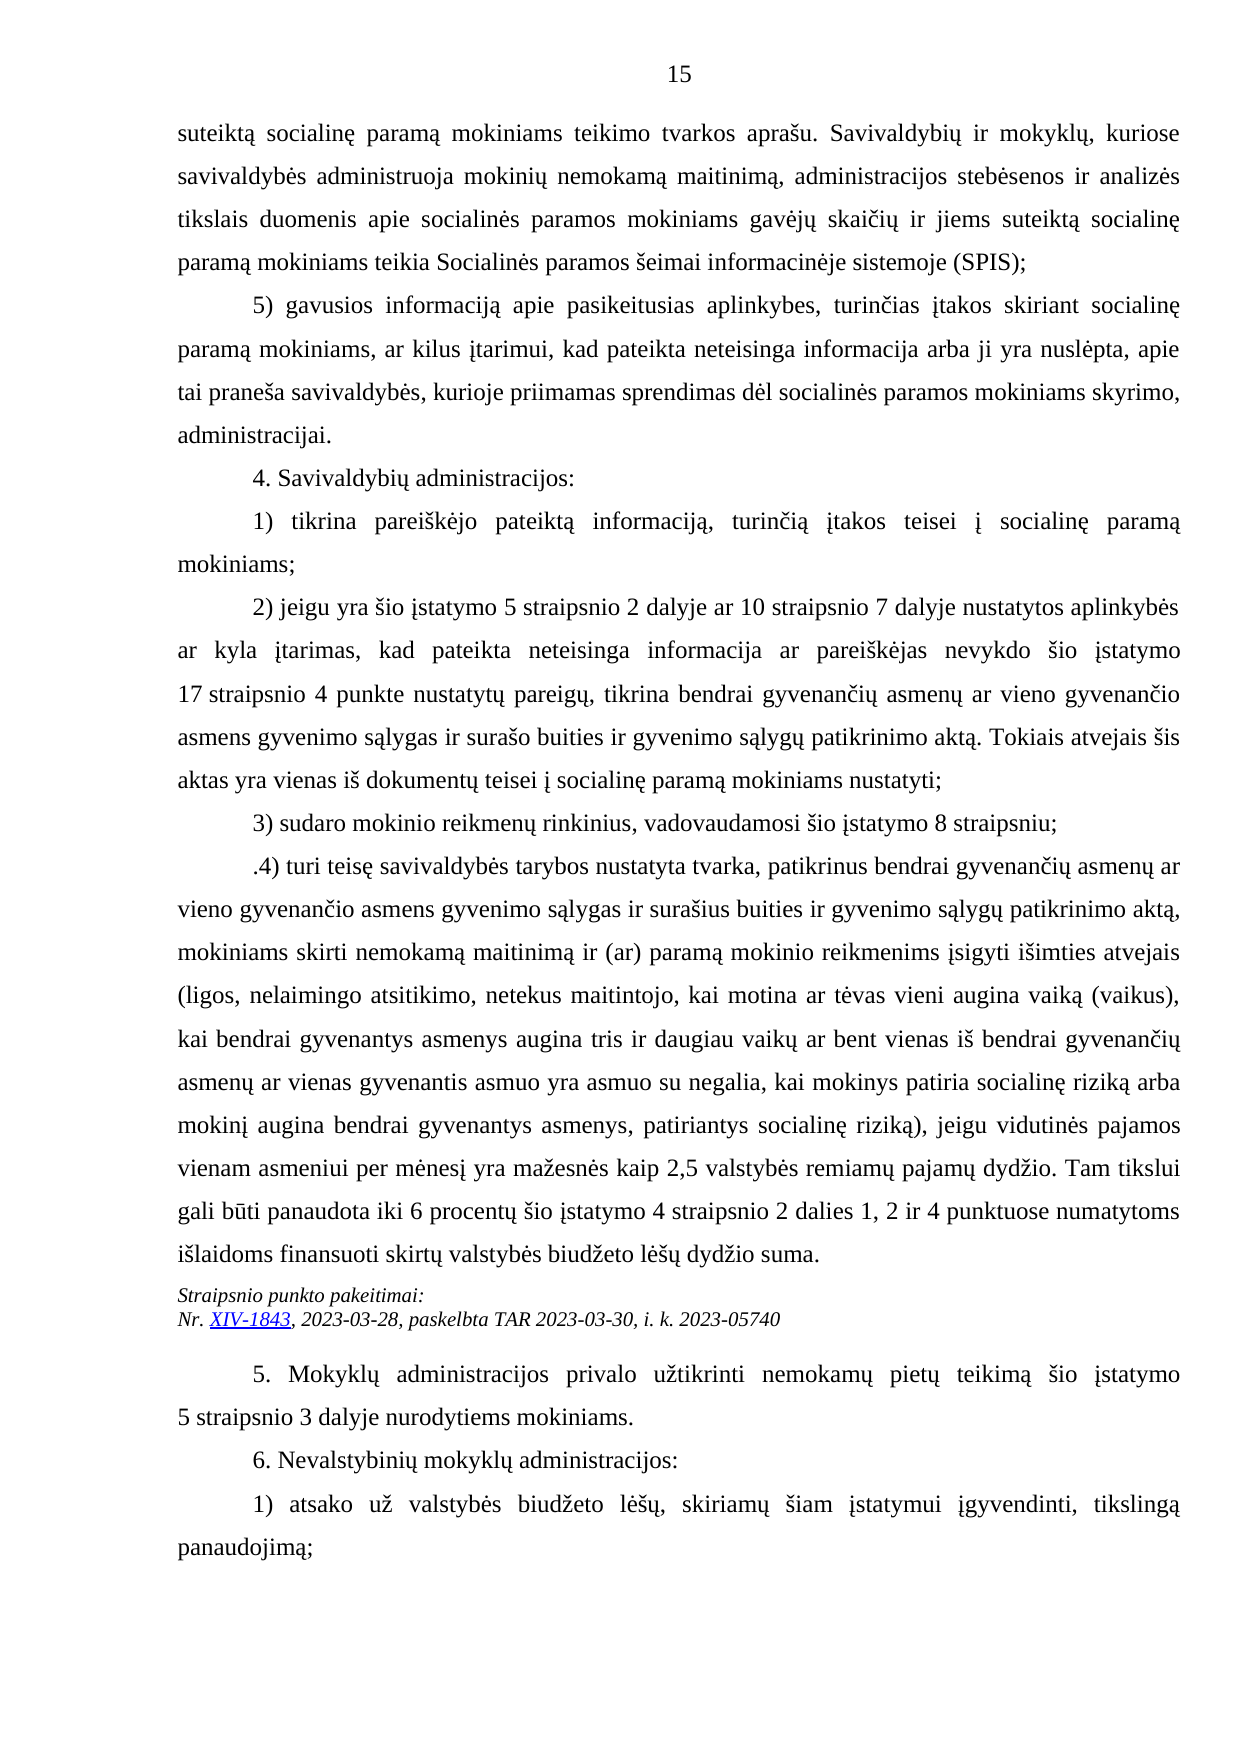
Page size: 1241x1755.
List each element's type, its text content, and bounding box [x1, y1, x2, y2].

text .4) turi teisę savivaldybės tarybos nustatyta tvarka, patikrinus bendrai gyvenančių asmenų ar vieno gyvenančio asmens gyvenimo sąlygas ir surašius buities ir gyvenimo sąlygų patikrinimo aktą, mokiniams skirti nemokamą maitinimą ir (ar) paramą mokinio reikmenims įsigyti išimties atvejais (ligos, nelaimingo atsitikimo, netekus maitintojo, kai motina ar tėvas vieni augina vaiką (vaikus), kai bendrai gyvenantys asmenys augina tris ir daugiau vaikų ar bent vienas iš bendrai gyvenančių asmenų ar vienas gyvenantis asmuo yra asmuo su negalia, kai mokinys patiria socialinę riziką arba mokinį augina bendrai gyvenantys asmenys, patiriantys socialinę riziką), jeigu vidutinės pajamos vienam asmeniui per mėnesį yra mažesnės kaip 2,5 valstybės remiamų pajamų dydžio. Tam tikslui gali būti panaudota iki 6 procentų šio įstatymo 4 straipsnio 2 dalies 1, 2 ir 4 punktuose numatytoms išlaidoms finansuoti skirtų valstybės biudžeto lėšų dydžio suma. [177, 851, 1181, 1268]
text 6. Nevalstybinių mokyklų administracijos: [177, 1446, 1181, 1474]
text 5) gavusios informaciją apie pasikeitusias aplinkybes, turinčias įtakos skiriant socialinę paramą mokiniams, ar kilus įtarimui, kad pateikta neteisinga informacija arba ji yra nuslėpta, apie tai praneša savivaldybės, kurioje priimamas sprendimas dėl socialinės paramos mokiniams skyrimo, administracijai. [177, 291, 1181, 449]
text 3) sudaro mokinio reikmenų rinkinius, vadovaudamosi šio įstatymo 8 straipsniu; [177, 808, 1181, 837]
text 1) tikrina pareiškėjo pateiktą informaciją, turinčią įtakos teisei į socialinę paramą mokiniams; [177, 506, 1181, 578]
text 1) atsako už valstybės biudžeto lėšų, skiriamų šiam įstatymui įgyvendinti, tikslingą panaudojimą; [177, 1489, 1181, 1561]
text 5. Mokyklų administracijos privalo užtikrinti nemokamų pietų teikimą šio įstatymo 5 straipsnio 3 dalyje nurodytiems mokiniams. [177, 1359, 1181, 1431]
text 4. Savivaldybių administracijos: [177, 463, 1181, 492]
text Nr. XIV-1843, 2023-03-28, paskelbta TAR 2023-03-30, i. k. 2023-05740 [177, 1307, 1181, 1331]
text suteiktą socialinę paramą mokiniams teikimo tvarkos aprašu. Savivaldybių ir mokyklų, kuriose savivaldybės administruoja mokinių nemokamą maitinimą, administracijos stebėsenos ir analizės tikslais duomenis apie socialinės paramos mokiniams gavėjų skaičių ir jiems suteiktą socialinę paramą mokiniams teikia Socialinės paramos šeimai informacinėje sistemoje (SPIS); [177, 118, 1181, 276]
text 2) jeigu yra šio įstatymo 5 straipsnio 2 dalyje ar 10 straipsnio 7 dalyje nustatytos aplinkybės ar kyla įtarimas, kad pateikta neteisinga informacija ar pareiškėjas nevykdo šio įstatymo 17 straipsnio 4 punkte nustatytų pareigų, tikrina bendrai gyvenančių asmenų ar vieno gyvenančio asmens gyvenimo sąlygas ir surašo buities ir gyvenimo sąlygų patikrinimo aktą. Tokiais atvejais šis aktas yra vienas iš dokumentų teisei į socialinę paramą mokiniams nustatyti; [177, 592, 1181, 794]
text Straipsnio punkto pakeitimai: [177, 1282, 1181, 1307]
